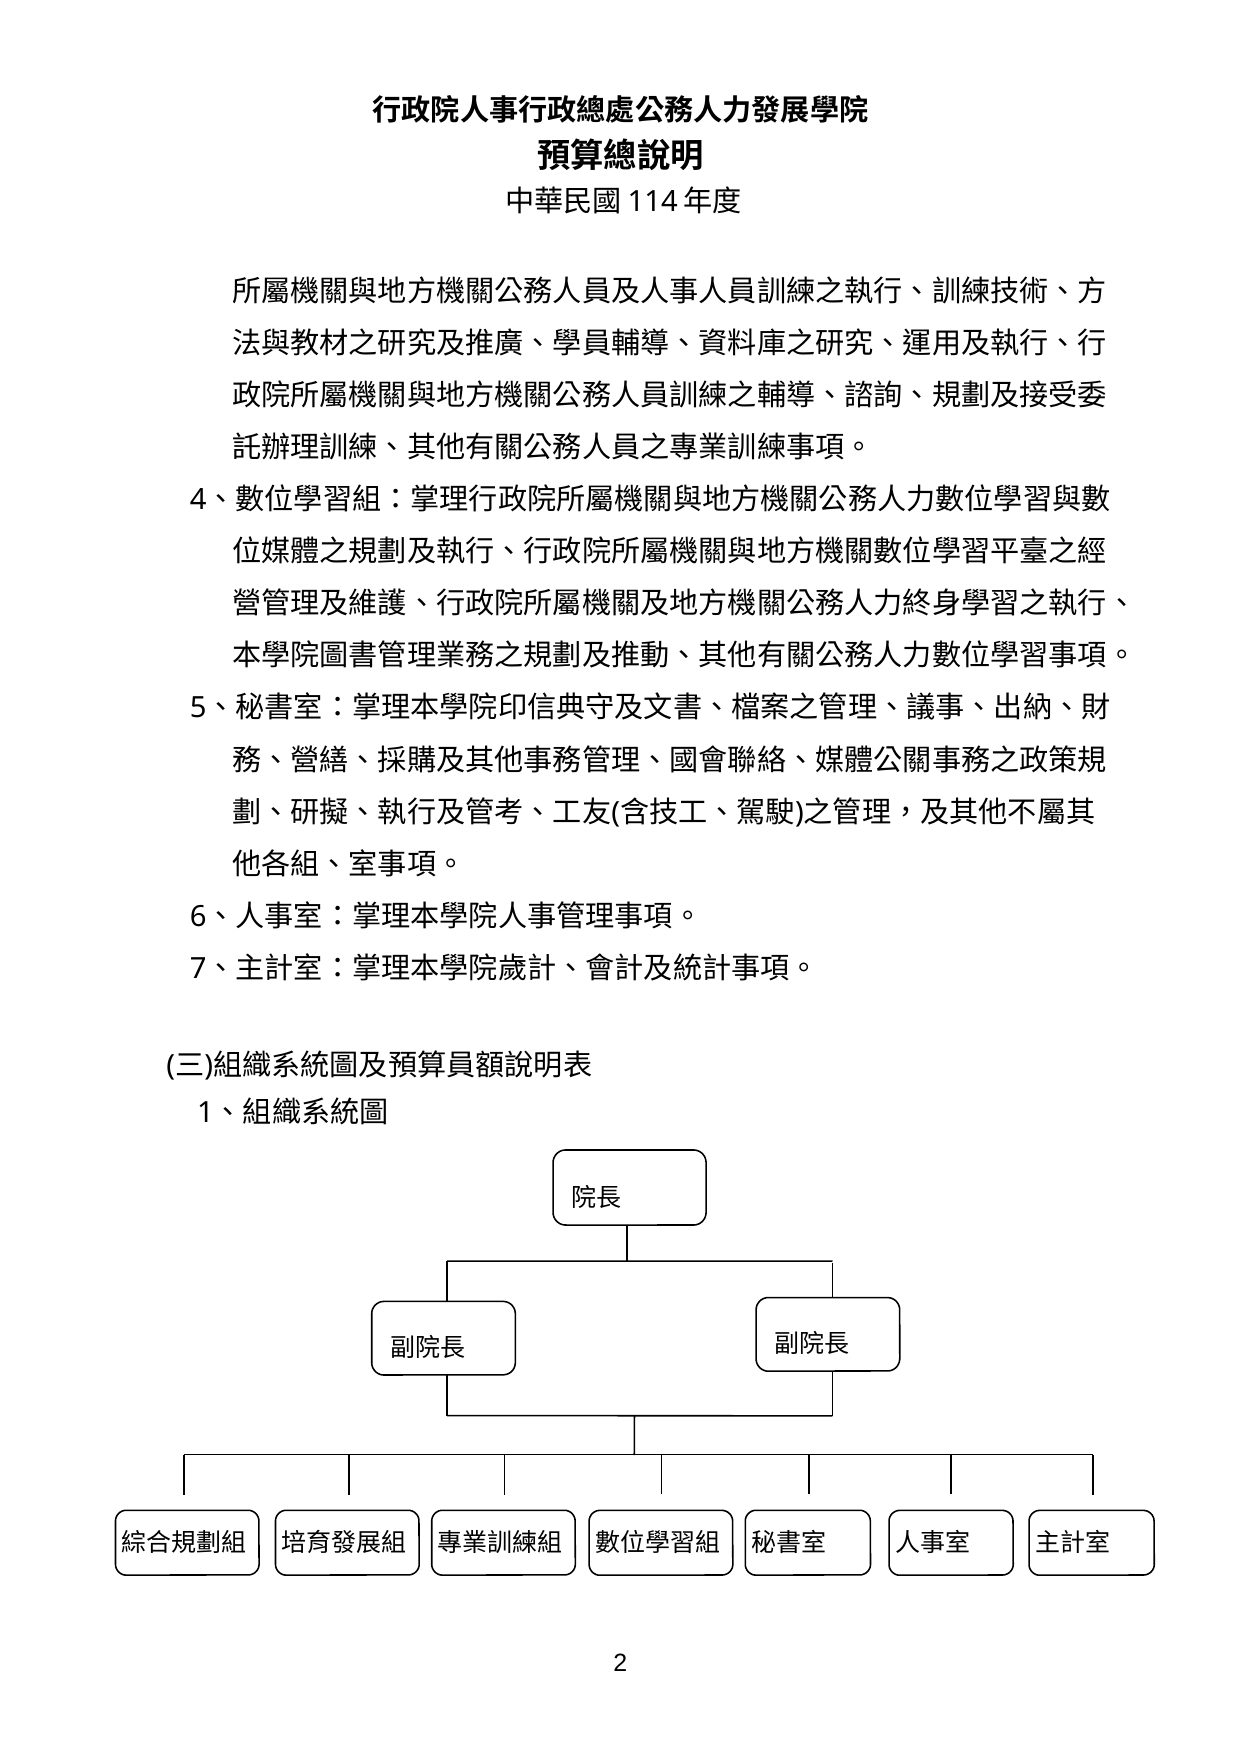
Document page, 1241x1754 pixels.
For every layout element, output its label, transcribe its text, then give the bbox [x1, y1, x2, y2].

text 5、秘書室：掌理本學院印信典守及文書、檔案之管理、議事、出納、財務、營繕、採購及其他事務管理、國會聯絡、媒體公關事務之政策規劃、研擬、執行及管考、工友(含技工、駕駛)之管理，及其他不屬其他各組、室事項。 [189, 676, 1122, 884]
text 6、人事室：掌理本學院人事管理事項。 [189, 884, 1122, 937]
text 4、數位學習組：掌理行政院所屬機關與地方機關公務人力數位學習與數位媒體之規劃及執行、行政院所屬機關與地方機關數位學習平臺之經營管理及維護、行政院所屬機關及地方機關公務人力終身學習之執行、本學院圖書管理業務之規劃及推動、其他有關公務人力數位學習事項。 [189, 468, 1122, 676]
text 1、組織系統圖 [197, 1084, 1122, 1132]
text 7、主計室：掌理本學院歲計、會計及統計事項。 [189, 937, 1122, 989]
text 所屬機關與地方機關公務人員及人事人員訓練之執行、訓練技術、方法與教材之研究及推廣、學員輔導、資料庫之研究、運用及執行、行政院所屬機關與地方機關公務人員訓練之輔導、諮詢、規劃及接受委託辦理訓練、其他有關公務人員之專業訓練事項。 [189, 259, 1122, 468]
text (三)組織系統圖及預算員額說明表 [133, 1037, 1122, 1084]
